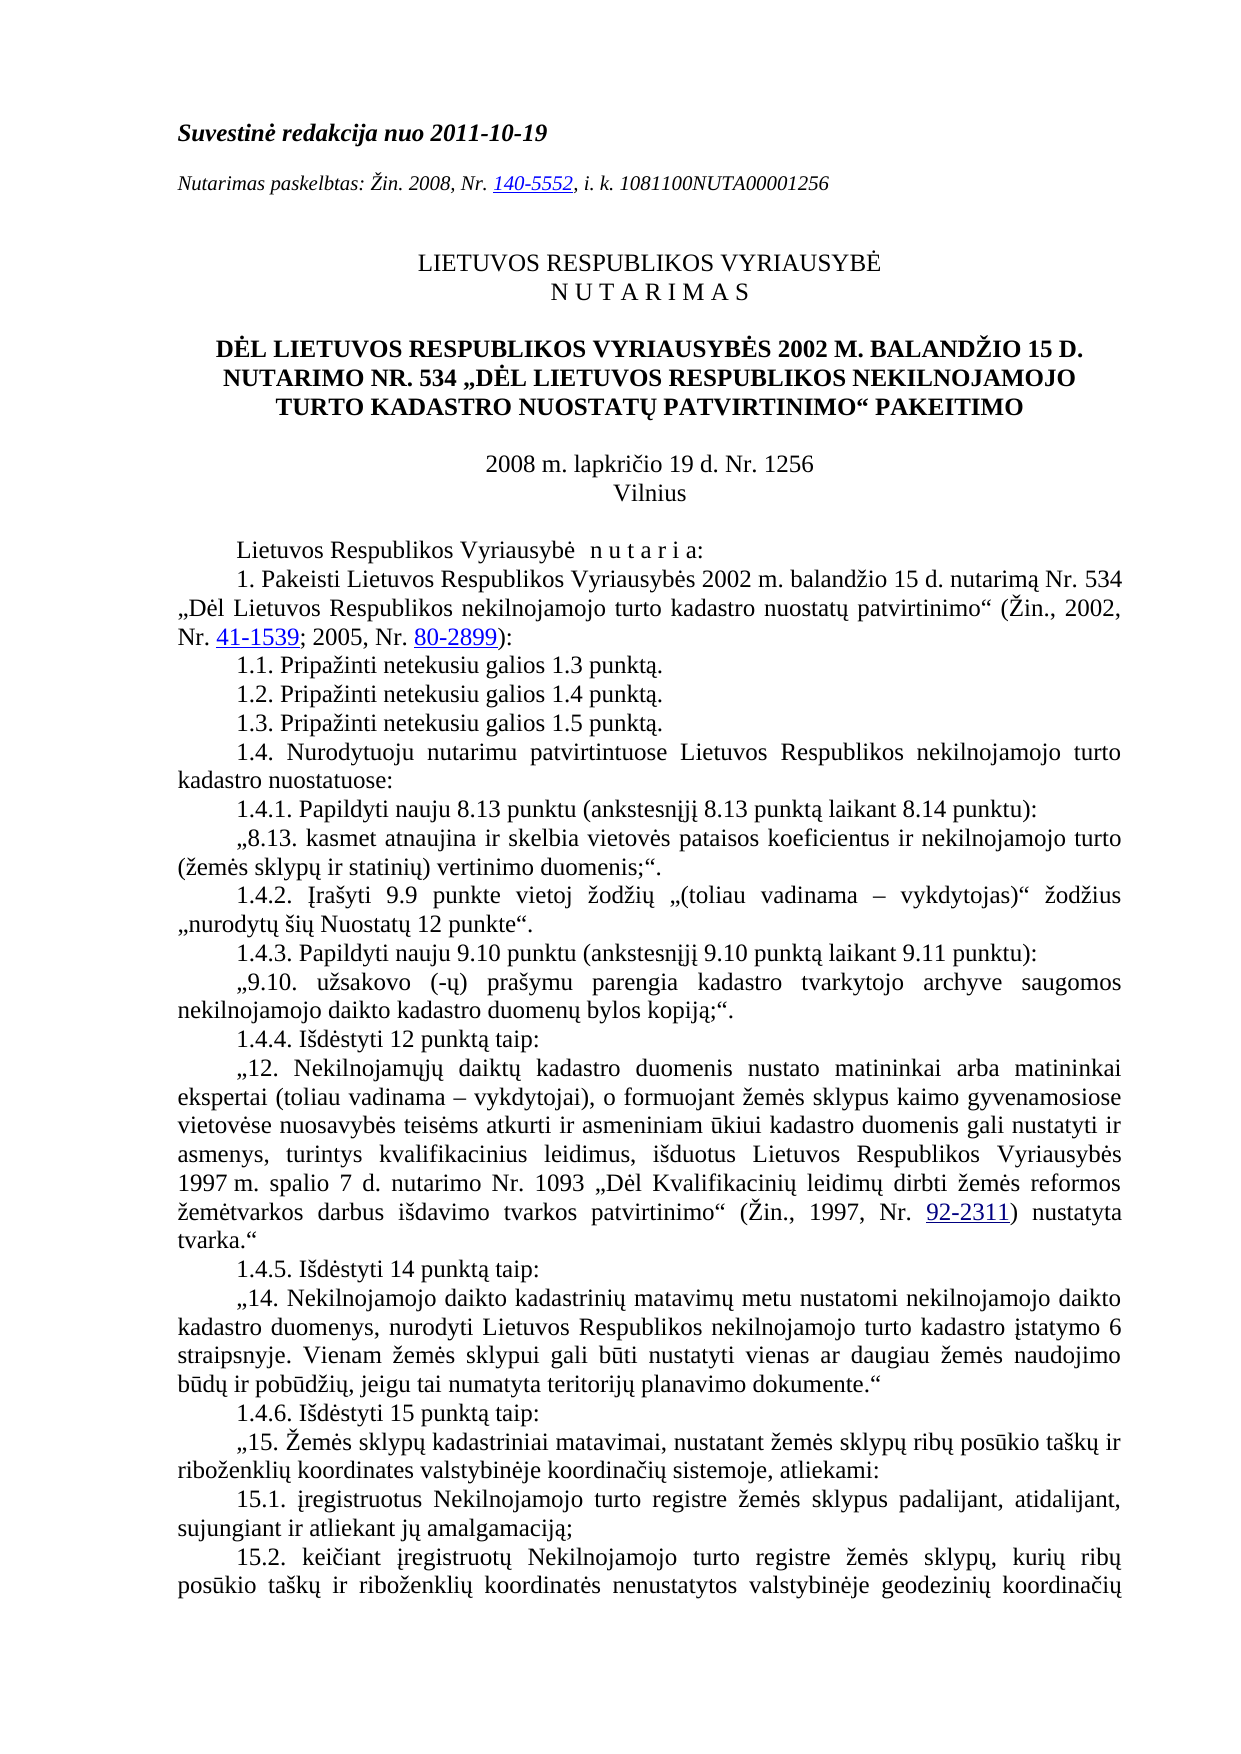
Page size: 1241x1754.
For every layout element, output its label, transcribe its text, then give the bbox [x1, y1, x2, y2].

text 1.4.4. Išdėstyti 12 punktą taip: [177, 1024, 1122, 1053]
text „9.10. užsakovo (-ų) prašymu parengia kadastro tvarkytojo archyve saugomos nekilnojamojo daikto kadastro duomenų bylos kopiją;“. [177, 967, 1122, 1024]
text 1. Pakeisti Lietuvos Respublikos Vyriausybės 2002 m. balandžio 15 d. nutarimą Nr. 534 „Dėl Lietuvos Respublikos nekilnojamojo turto kadastro nuostatų patvirtinimo“ (Žin., 2002, Nr. 41-1539; 2005, Nr. 80-2899): [177, 564, 1122, 650]
text 1.4.1. Papildyti nauju 8.13 punktu (ankstesnįjį 8.13 punktą laikant 8.14 punktu): [177, 794, 1122, 823]
text 1.4.6. Išdėstyti 15 punktą taip: [177, 1398, 1122, 1427]
text 1.1. Pripažinti netekusiu galios 1.3 punktą. [177, 650, 1122, 679]
text „12. Nekilnojamųjų daiktų kadastro duomenis nustato matininkai arba matininkai ekspertai (toliau vadinama – vykdytojai), o formuojant žemės sklypus kaimo gyvenamosiose vietovėse nuosavybės teisėms atkurti ir asmeniniam ūkiui kadastro duomenis gali nustatyti ir asmenys, turintys kvalifikacinius leidimus, išduotus Lietuvos Respublikos Vyriausybės 1997 m. spalio 7 d. nutarimo Nr. 1093 „Dėl Kvalifikacinių leidimų dirbti žemės reformos žemėtvarkos darbus išdavimo tvarkos patvirtinimo“ (Žin., 1997, Nr. 92-2311) nustatyta tvarka.“ [177, 1053, 1122, 1254]
text „14. Nekilnojamojo daikto kadastrinių matavimų metu nustatomi nekilnojamojo daikto kadastro duomenys, nurodyti Lietuvos Respublikos nekilnojamojo turto kadastro įstatymo 6 straipsnyje. Vienam žemės sklypui gali būti nustatyti vienas ar daugiau žemės naudojimo būdų ir pobūdžių, jeigu tai numatyta teritorijų planavimo dokumente.“ [177, 1283, 1122, 1398]
text Lietuvos Respublikos Vyriausybė [177, 248, 1122, 277]
text 1.4.5. Išdėstyti 14 punktą taip: [177, 1254, 1122, 1283]
text 1.4.3. Papildyti nauju 9.10 punktu (ankstesnįjį 9.10 punktą laikant 9.11 punktu): [177, 938, 1122, 967]
text Nutarimas paskelbtas: Žin. 2008, Nr. 140-5552, i. k. 1081100NUTA00001256 [177, 171, 1122, 195]
text 15.1. įregistruotus Nekilnojamojo turto registre žemės sklypus padalijant, atidalijant, sujungiant ir atliekant jų amalgamaciją; [177, 1484, 1122, 1542]
text 15.2. keičiant įregistruotų Nekilnojamojo turto registre žemės sklypų, kurių ribų posūkio taškų ir riboženklių koordinatės nenustatytos valstybinėje geodezinių koordinačių [177, 1542, 1122, 1599]
text NUTARIMAS [177, 277, 1122, 305]
text „15. Žemės sklypų kadastriniai matavimai, nustatant žemės sklypų ribų posūkio taškų ir riboženklių koordinates valstybinėje koordinačių sistemoje, atliekami: [177, 1427, 1122, 1484]
text 1.3. Pripažinti netekusiu galios 1.5 punktą. [177, 708, 1122, 737]
text 2008 m. lapkričio 19 d. Nr. 1256 [177, 449, 1122, 478]
text 1.4. Nurodytuoju nutarimu patvirtintuose Lietuvos Respublikos nekilnojamojo turto kadastro nuostatuose: [177, 737, 1122, 794]
text DĖL lietuvos respublikos vyriausybės 2002 m. balandžio 15 d. nutarimo nr. 534 „dėl lietuvos respublikos nekilnojamojo turto kadastro nuostatų patvirtinimo“ pakeitimo [177, 334, 1122, 420]
text 1.2. Pripažinti netekusiu galios 1.4 punktą. [177, 679, 1122, 708]
text Lietuvos Respublikos Vyriausybė nutaria: [177, 535, 1122, 564]
text 1.4.2. Įrašyti 9.9 punkte vietoj žodžių „(toliau vadinama – vykdytojas)“ žodžius „nurodytų šių Nuostatų 12 punkte“. [177, 880, 1122, 938]
text „8.13. kasmet atnaujina ir skelbia vietovės pataisos koeficientus ir nekilnojamojo turto (žemės sklypų ir statinių) vertinimo duomenis;“. [177, 823, 1122, 880]
text Vilnius [177, 478, 1122, 507]
text Suvestinė redakcija nuo 2011-10-19 [177, 118, 1122, 147]
